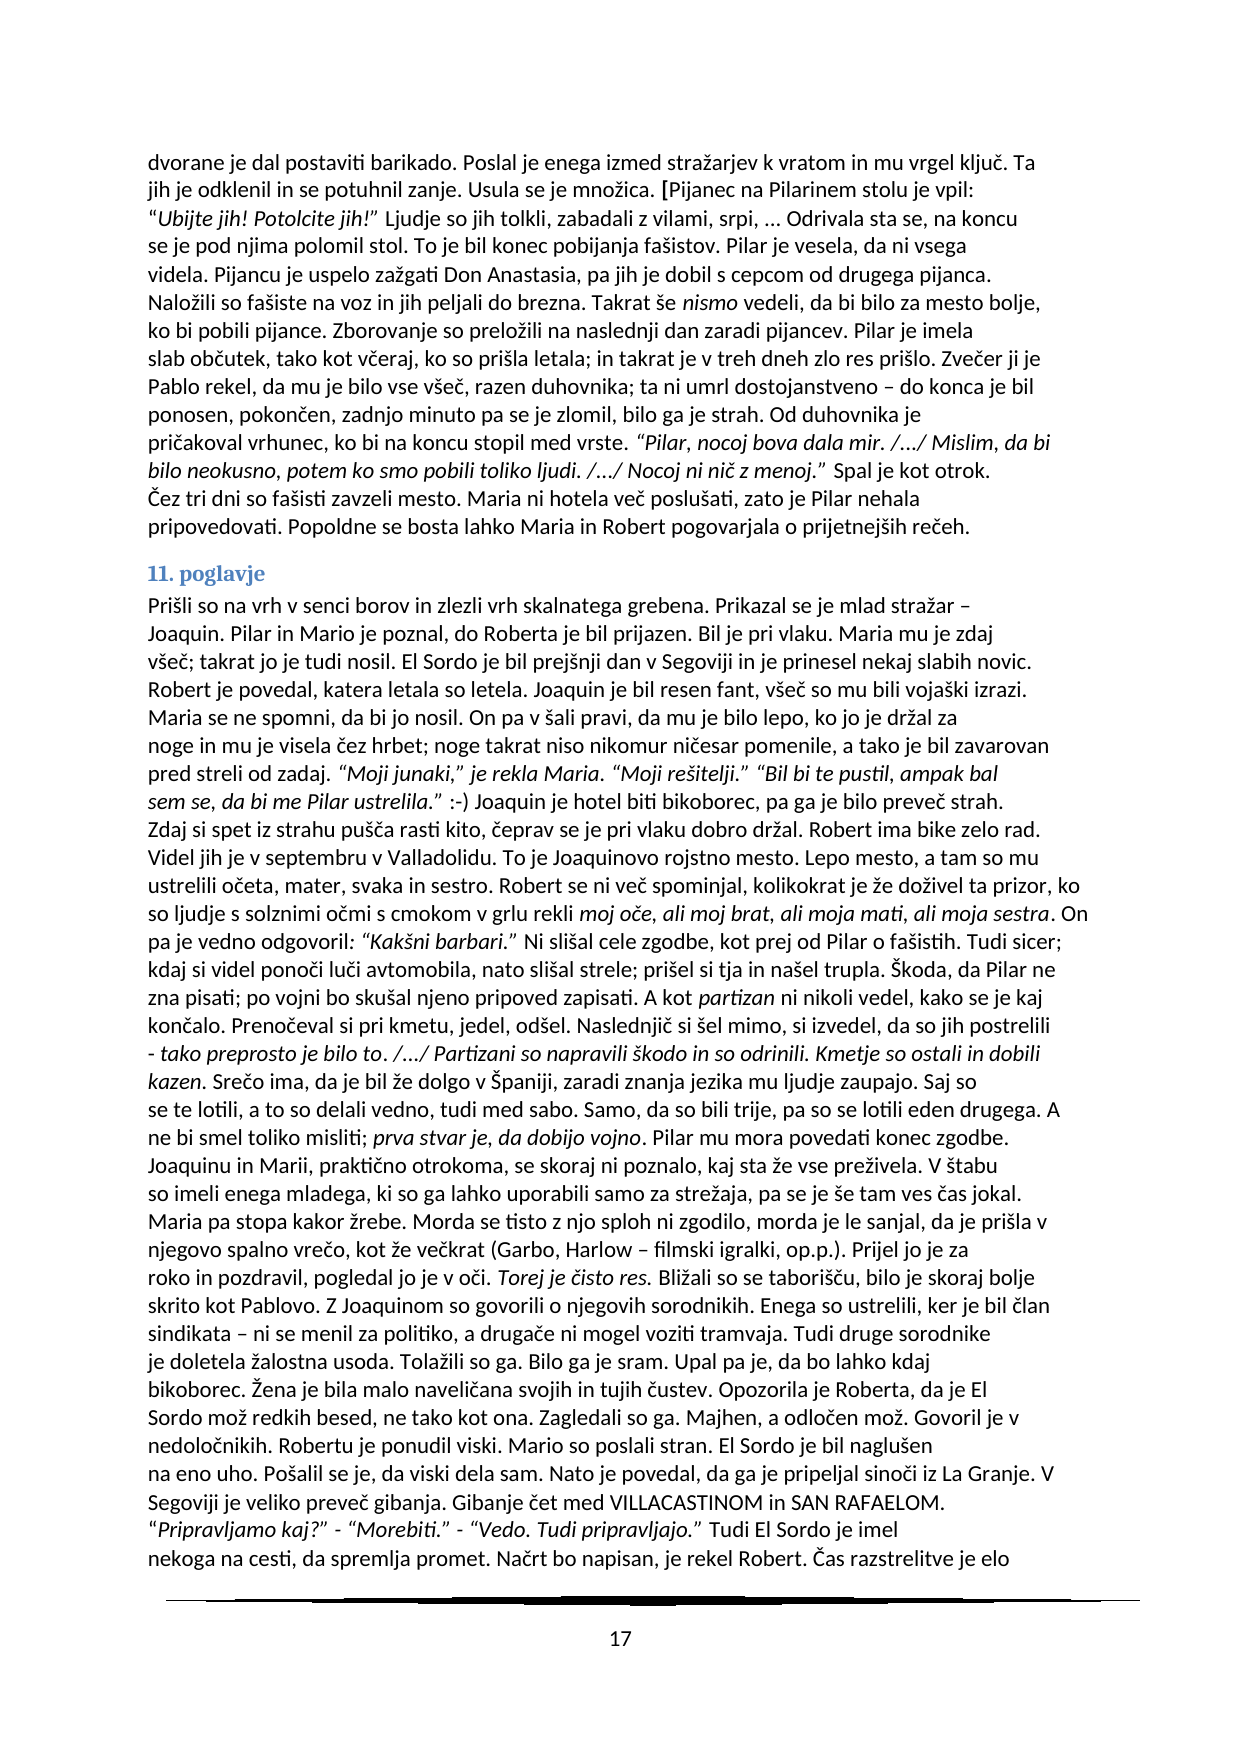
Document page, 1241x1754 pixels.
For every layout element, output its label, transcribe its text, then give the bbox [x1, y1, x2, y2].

text Zdaj si spet iz strahu pušča rasti kito, čeprav se je pri vlaku dobro držal. Robert ima bike zelo rad. [148, 815, 1093, 843]
text Robert je povedal, katera letala so letela. Joaquin je bil resen fant, všeč so mu bili vojaški izrazi. [148, 675, 1093, 703]
text skrito kot Pablovo. Z Joaquinom so govorili o njegovih sorodnikih. Enega so ustrelili, ker je bil član [148, 1291, 1093, 1319]
text pred streli od zadaj. “Moji junaki,” je rekla Maria. “Moji rešitelji.” “Bil bi te pustil, ampak bal [148, 759, 1093, 787]
text Joaquinu in Marii, praktično otrokoma, se skoraj ni poznalo, kaj sta že vse preživela. V štabu [148, 1151, 1093, 1179]
text noge in mu je visela čez hrbet; noge takrat niso nikomur ničesar pomenile, a tako je bil zavarovan [148, 731, 1093, 759]
text bilo neokusno, potem ko smo pobili toliko ljudi. /.../ Nocoj ni nič z menoj.” Spal je kot otrok. [148, 456, 1093, 484]
text slab občutek, tako kot včeraj, ko so prišla letala; in takrat je v treh dneh zlo res prišlo. Zvečer ji je [148, 344, 1093, 372]
text je doletela žalostna usoda. Tolažili so ga. Bilo ga je sram. Upal pa je, da bo lahko kdaj [148, 1347, 1093, 1376]
text sem se, da bi me Pilar ustrelila.” :-) Joaquin je hotel biti bikoborec, pa ga je bilo preveč strah. [148, 787, 1093, 815]
text bikoborec. Žena je bila malo naveličana svojih in tujih čustev. Opozorila je Roberta, da je El [148, 1376, 1093, 1403]
text “Ubijte jih! Potolcite jih!” Ljudje so jih tolkli, zabadali z vilami, srpi, ... Odrivala sta se, na koncu [148, 204, 1093, 232]
text videla. Pijancu je uspelo zažgati Don Anastasia, pa jih je dobil s cepcom od drugega pijanca. [148, 260, 1093, 288]
text se je pod njima polomil stol. To je bil konec pobijanja fašistov. Pilar je vesela, da ni vsega [148, 232, 1093, 260]
text nedoločnikih. Robertu je ponudil viski. Mario so poslali stran. El Sordo je bil naglušen [148, 1432, 1093, 1459]
text pripovedovati. Popoldne se bosta lahko Maria in Robert pogovarjala o prijetnejših rečeh. [148, 512, 1093, 540]
text jih je odklenil in se potuhnil zanje. Usula se je množica. [Pijanec na Pilarinem stolu je vpil: [148, 176, 1093, 204]
text končalo. Prenočeval si pri kmetu, jedel, odšel. Naslednjič si šel mimo, si izvedel, da so jih postrelili [148, 1011, 1093, 1039]
text ustrelili očeta, mater, svaka in sestro. Robert se ni več spominjal, kolikokrat je že doživel ta prizor, ko so ljudje s solznimi očmi s cmokom v grlu rekli moj oče, ali moj brat, ali moja mati, ali moja sestra. On pa je vedno odgovoril: “Kakšni barbari.” Ni slišal cele zgodbe, kot prej od Pilar o fašistih. Tudi sicer; [148, 871, 1093, 955]
text Joaquin. Pilar in Mario je poznal, do Roberta je bil prijazen. Bil je pri vlaku. Maria mu je zdaj [148, 619, 1093, 647]
text sindikata – ni se menil za politiko, a drugače ni mogel voziti tramvaja. Tudi druge sorodnike [148, 1319, 1093, 1347]
subtitle 11. poglavje [148, 561, 1093, 587]
text Prišli so na vrh v senci borov in zlezli vrh skalnatega grebena. Prikazal se je mlad stražar – [148, 591, 1093, 619]
text kazen. Srečo ima, da je bil že dolgo v Španiji, zaradi znanja jezika mu ljudje zaupajo. Saj so [148, 1067, 1093, 1095]
text se te lotili, a to so delali vedno, tudi med sabo. Samo, da so bili trije, pa so se lotili eden drugega. A [148, 1095, 1093, 1123]
text “Pripravljamo kaj?” - “Morebiti.” - “Vedo. Tudi pripravljajo.” Tudi El Sordo je imel [148, 1516, 1093, 1544]
text všeč; takrat jo je tudi nosil. El Sordo je bil prejšnji dan v Segoviji in je prinesel nekaj slabih novic. [148, 647, 1093, 675]
text ko bi pobili pijance. Zborovanje so preložili na naslednji dan zaradi pijancev. Pilar je imela [148, 316, 1093, 344]
text Maria pa stopa kakor žrebe. Morda se tisto z njo sploh ni zgodilo, morda je le sanjal, da je prišla v [148, 1207, 1093, 1235]
text Čez tri dni so fašisti zavzeli mesto. Maria ni hotela več poslušati, zato je Pilar nehala [148, 484, 1093, 512]
text ne bi smel toliko misliti; prva stvar je, da dobijo vojno. Pilar mu mora povedati konec zgodbe. [148, 1123, 1093, 1151]
text njegovo spalno vrečo, kot že večkrat (Garbo, Harlow – filmski igralki, op.p.). Prijel jo je za [148, 1235, 1093, 1263]
text Naložili so fašiste na voz in jih peljali do brezna. Takrat še nismo vedeli, da bi bilo za mesto bolje, [148, 288, 1093, 316]
text na eno uho. Pošalil se je, da viski dela sam. Nato je povedal, da ga je pripeljal sinoči iz La Granje. V [148, 1459, 1093, 1488]
text Sordo mož redkih besed, ne tako kot ona. Zagledali so ga. Majhen, a odločen mož. Govoril je v [148, 1403, 1093, 1432]
text nekoga na cesti, da spremlja promet. Načrt bo napisan, je rekel Robert. Čas razstrelitve je elo [148, 1544, 1093, 1572]
text kdaj si videl ponoči luči avtomobila, nato slišal strele; prišel si tja in našel trupla. Škoda, da Pilar ne [148, 955, 1093, 983]
text zna pisati; po vojni bo skušal njeno pripoved zapisati. A kot partizan ni nikoli vedel, kako se je kaj [148, 983, 1093, 1011]
text roko in pozdravil, pogledal jo je v oči. Torej je čisto res. Bližali so se taborišču, bilo je skoraj bolje [148, 1263, 1093, 1291]
text Pablo rekel, da mu je bilo vse všeč, razen duhovnika; ta ni umrl dostojanstveno – do konca je bil [148, 372, 1093, 400]
text Segoviji je veliko preveč gibanja. Gibanje čet med VILLACASTINOM in SAN RAFAELOM. [148, 1488, 1093, 1516]
text ponosen, pokončen, zadnjo minuto pa se je zlomil, bilo ga je strah. Od duhovnika je [148, 400, 1093, 428]
text so imeli enega mladega, ki so ga lahko uporabili samo za strežaja, pa se je še tam ves čas jokal. [148, 1179, 1093, 1207]
text dvorane je dal postaviti barikado. Poslal je enega izmed stražarjev k vratom in mu vrgel ključ. Ta [148, 148, 1093, 176]
text Maria se ne spomni, da bi jo nosil. On pa v šali pravi, da mu je bilo lepo, ko jo je držal za [148, 703, 1093, 731]
text Videl jih je v septembru v Valladolidu. To je Joaquinovo rojstno mesto. Lepo mesto, a tam so mu [148, 843, 1093, 871]
text pričakoval vrhunec, ko bi na koncu stopil med vrste. “Pilar, nocoj bova dala mir. /.../ Mislim, da bi [148, 428, 1093, 456]
text - tako preprosto je bilo to. /.../ Partizani so napravili škodo in so odrinili. Kmetje so ostali in dobili [148, 1039, 1093, 1067]
